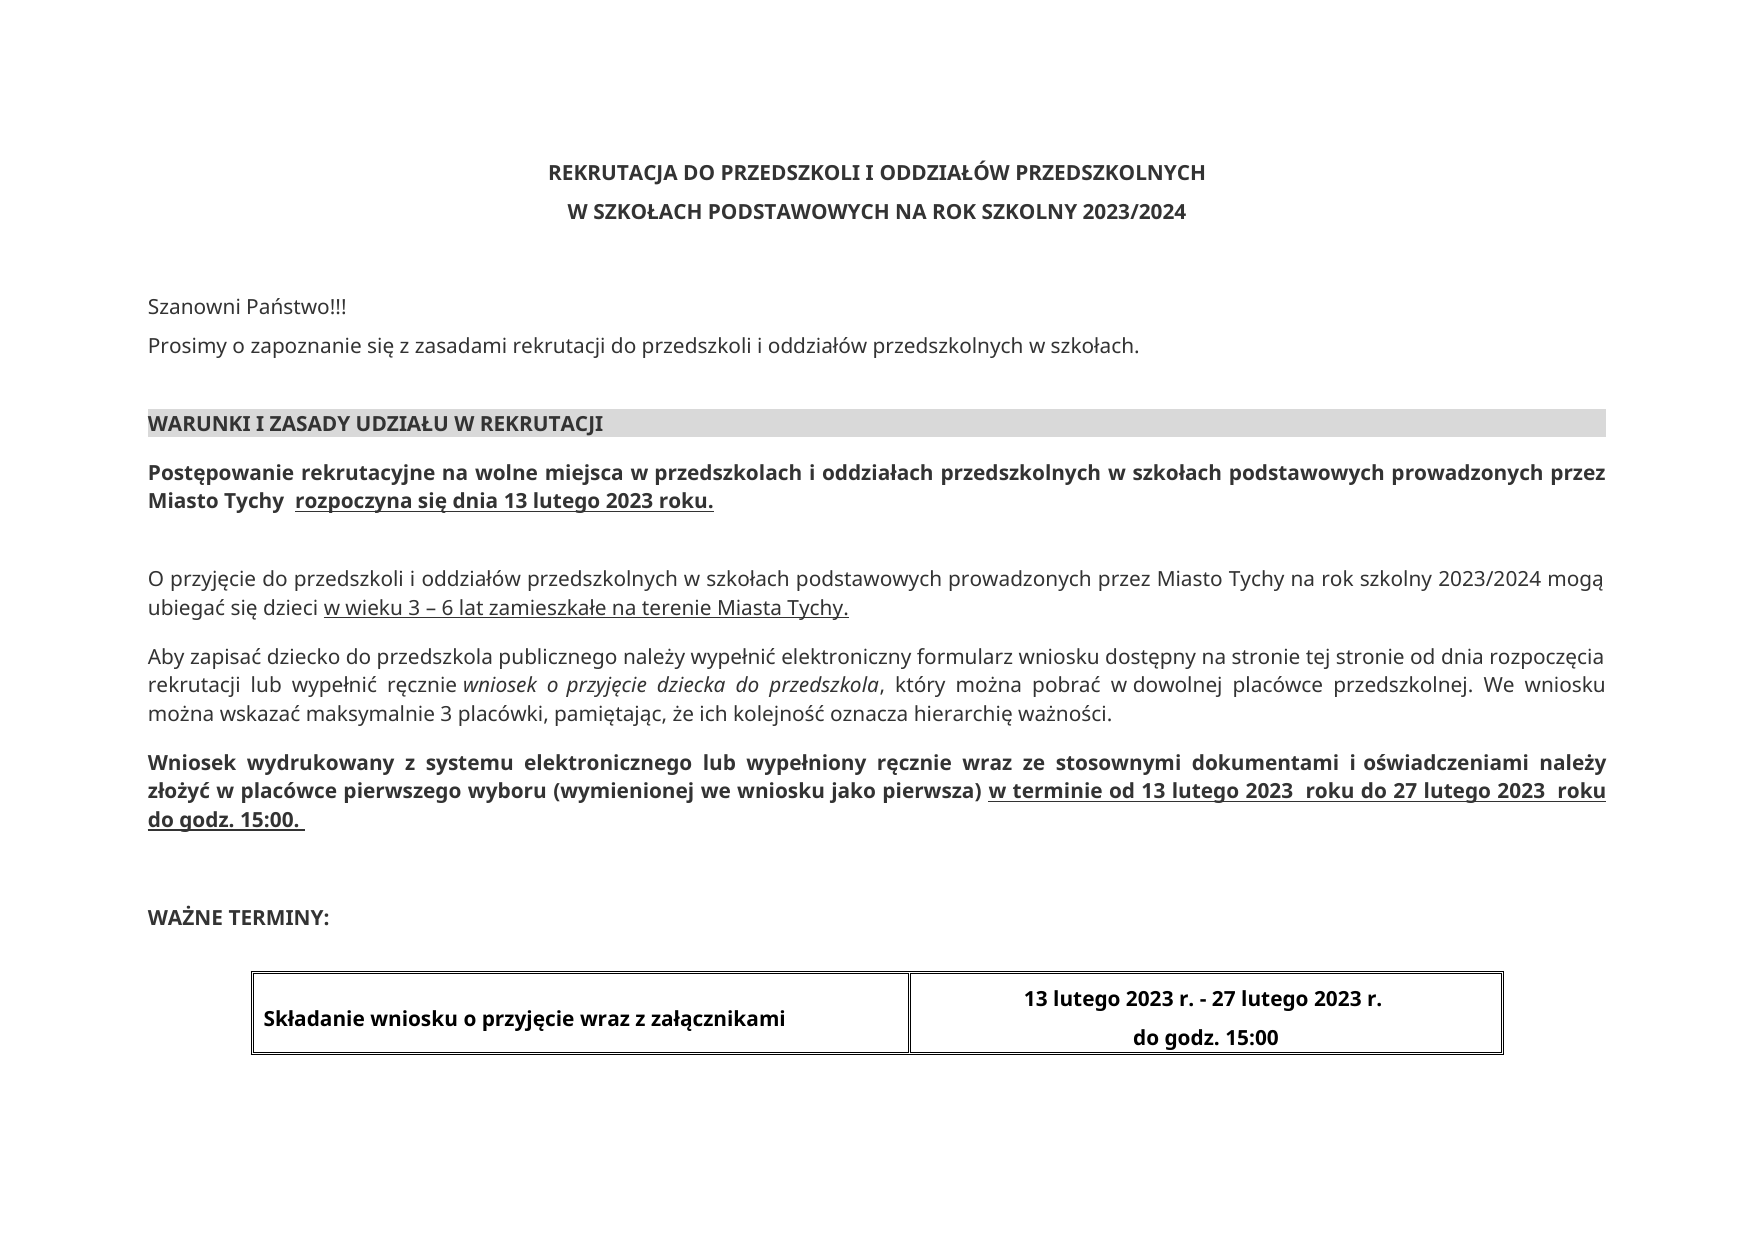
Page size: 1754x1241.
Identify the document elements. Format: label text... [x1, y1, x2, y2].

text Szanowni Państwo!!! [148, 292, 1606, 321]
text O przyjęcie do przedszkoli i oddziałów przedszkolnych w szkołach podstawowych prowadzonych przez Miasto Tychy na rok szkolny 2023/2024 mogą ubiegać się dzieci w wieku 3 – 6 lat zamieszkałe na terenie Miasta Tychy. [148, 564, 1606, 621]
text Aby zapisać dziecko do przedszkola publicznego należy wypełnić elektroniczny formularz wniosku dostępny na stronie tej stronie od dnia rozpoczęcia rekrutacji lub wypełnić ręcznie wniosek o przyjęcie dziecka do przedszkola, który można pobrać w dowolnej placówce przedszkolnej. We wniosku można wskazać maksymalnie 3 placówki, pamiętając, że ich kolejność oznacza hierarchię ważności. [148, 642, 1606, 727]
text Prosimy o zapoznanie się z zasadami rekrutacji do przedszkoli i oddziałów przedszkolnych w szkołach. [148, 331, 1606, 359]
text WARUNKI I ZASADY UDZIAŁU W REKRUTACJI [148, 409, 1606, 437]
table_header 13 lutego 2023 r. - 27 lutego 2023 r. do godz. 15:00 [911, 974, 1501, 1052]
text Postępowanie rekrutacyjne na wolne miejsca w przedszkolach i oddziałach przedszkolnych w szkołach podstawowych prowadzonych przez Miasto Tychy rozpoczyna się dnia 13 lutego 2023 roku. [148, 458, 1606, 515]
text REKRUTACJA DO PRZEDSZKOLI I ODDZIAŁÓW PRZEDSZKOLNYCH [148, 158, 1606, 186]
text W SZKOŁACH PODSTAWOWYCH NA ROK SZKOLNY 2023/2024 [148, 197, 1606, 282]
text Wniosek wydrukowany z systemu elektronicznego lub wypełniony ręcznie wraz ze stosownymi dokumentami i oświadczeniami należy złożyć w placówce pierwszego wyboru (wymienionej we wniosku jako pierwsza) w terminie od 13 lutego 2023 roku do 27 lutego 2023 roku do godz. 15:00. [148, 748, 1606, 833]
text WAŻNE TERMINY: [148, 903, 1606, 932]
table_header Składanie wniosku o przyjęcie wraz z załącznikami [254, 974, 908, 1052]
